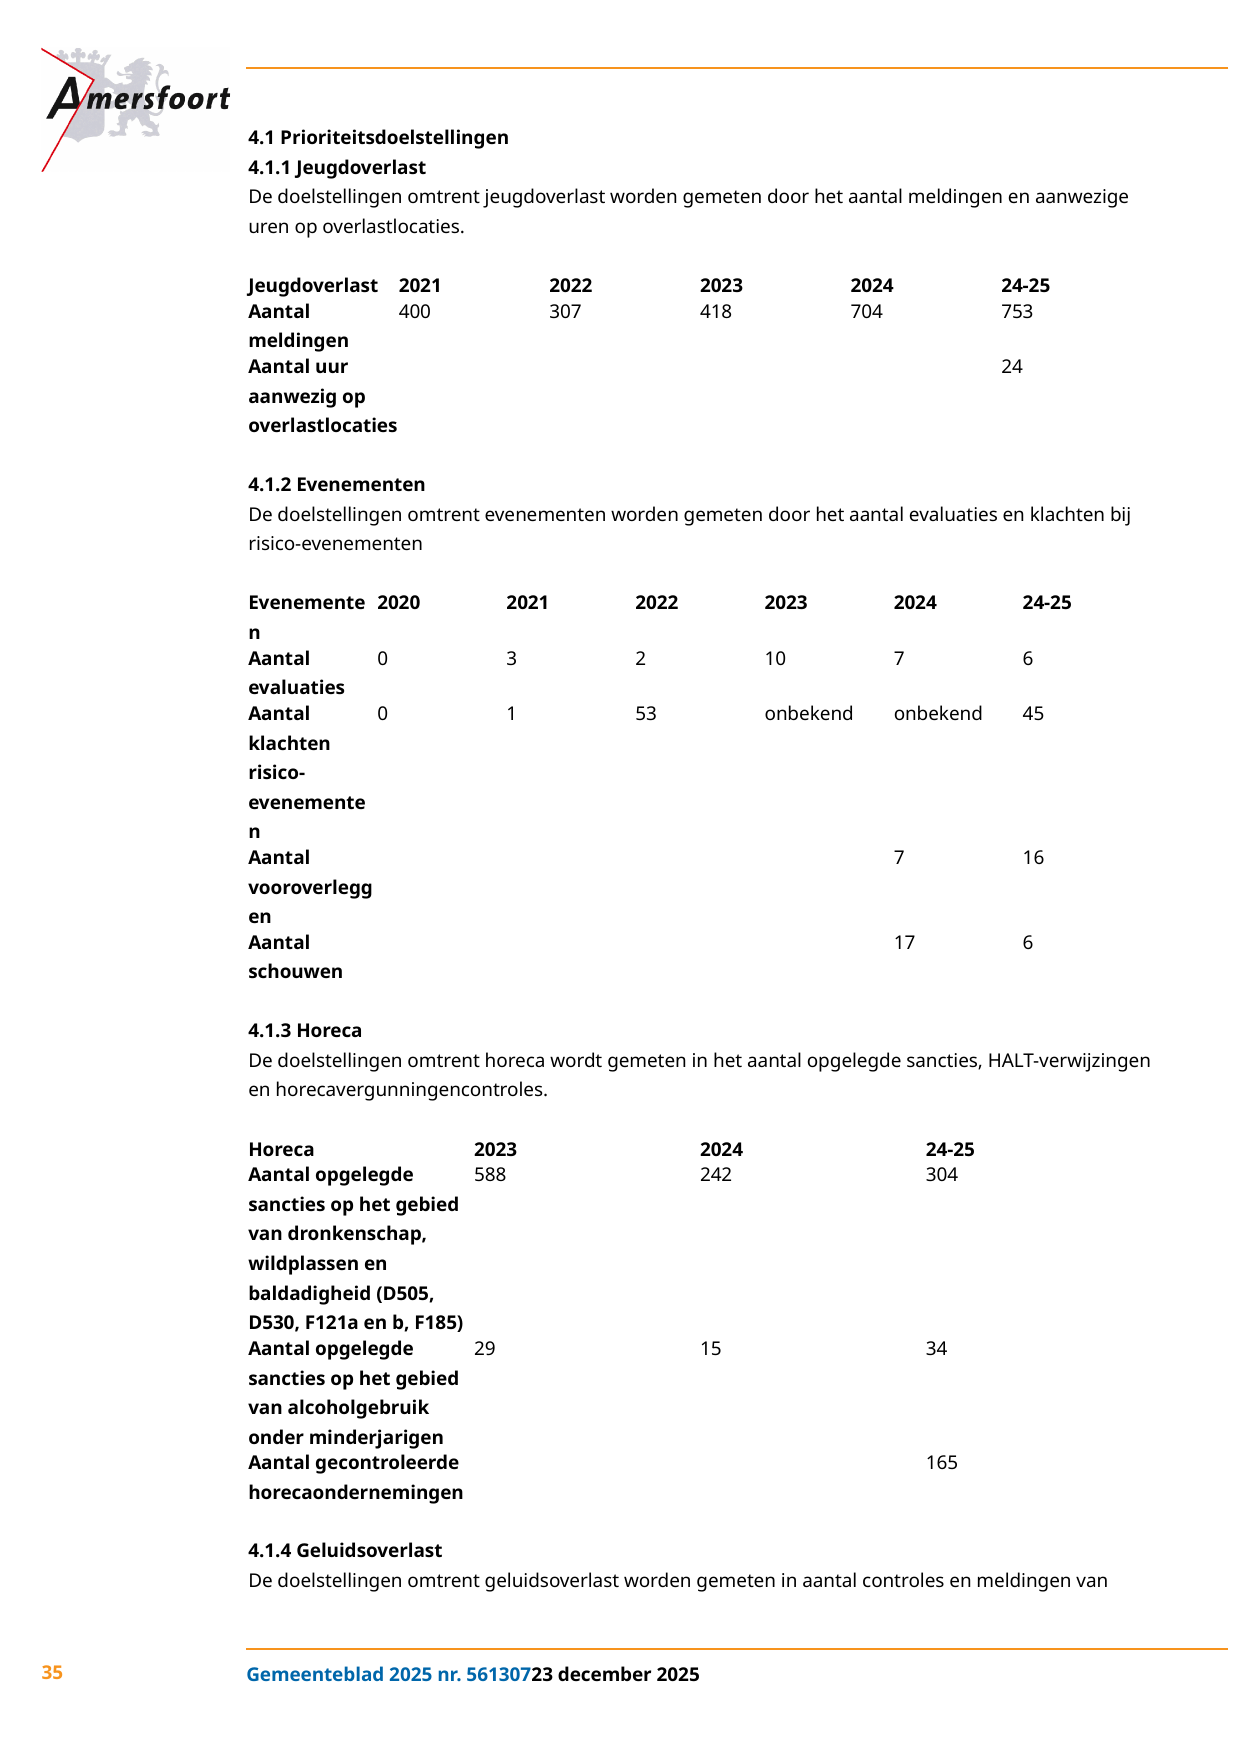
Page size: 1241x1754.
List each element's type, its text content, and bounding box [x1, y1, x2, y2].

table_header 2022 [635, 590, 764, 645]
table_header 24-25 [926, 1136, 1152, 1161]
table_cell [700, 1450, 926, 1505]
table_cell 418 [700, 298, 850, 353]
table_cell 0 [377, 700, 506, 844]
text 4.1.3 Horeca [248, 1017, 1152, 1043]
table_cell Aantal klachten risico-evenementen [248, 700, 377, 844]
table_cell 16 [1023, 844, 1152, 929]
table_cell 10 [764, 645, 893, 700]
table_header Horeca [248, 1136, 474, 1161]
text De doelstellingen omtrent evenementen worden gemeten door het aantal evaluaties en klachten bij risico-evenementen [248, 501, 1152, 556]
table_cell 753 [1001, 298, 1152, 353]
table_header Jeugdoverlast [248, 273, 398, 298]
table_cell 34 [926, 1335, 1152, 1449]
table_cell onbekend [894, 700, 1022, 844]
table_cell 15 [700, 1335, 926, 1449]
table_header 2022 [549, 273, 700, 298]
table_cell Aantal vooroverleggen [248, 844, 377, 929]
table_cell 588 [474, 1161, 700, 1335]
table_cell 400 [399, 298, 549, 353]
table_cell [506, 929, 635, 984]
table_cell Aantal gecontroleerde horecaondernemingen [248, 1450, 474, 1505]
text 4.1.2 Evenementen [248, 471, 1152, 497]
table_header 2020 [377, 590, 506, 645]
table_cell Aantal schouwen [248, 929, 377, 984]
table_cell 242 [700, 1161, 926, 1335]
table_header 2023 [474, 1136, 700, 1161]
table_cell Aantal opgelegde sancties op het gebied van alcoholgebruik onder minderjarigen [248, 1335, 474, 1449]
table_cell 6 [1023, 929, 1152, 984]
text 4.1.4 Geluidsoverlast [248, 1538, 1152, 1563]
table_header 24-25 [1023, 590, 1152, 645]
table_cell [506, 844, 635, 929]
table_cell [377, 929, 506, 984]
table_cell 24 [1001, 354, 1152, 438]
table_cell Aantal uur aanwezig op overlastlocaties [248, 354, 398, 438]
table_cell 6 [1023, 645, 1152, 700]
table_cell [474, 1450, 700, 1505]
table_header 2023 [700, 273, 850, 298]
table_cell [635, 929, 764, 984]
table_cell 2 [635, 645, 764, 700]
table_header 2021 [506, 590, 635, 645]
table_header 2024 [894, 590, 1022, 645]
table_cell [399, 354, 549, 438]
table_header 2024 [700, 1136, 926, 1161]
table_cell 7 [894, 645, 1022, 700]
table_cell onbekend [764, 700, 893, 844]
table_header 2021 [399, 273, 549, 298]
text De doelstellingen omtrent horeca wordt gemeten in het aantal opgelegde sancties, HALT-verwijzingen en horecavergunningencontroles. [248, 1047, 1152, 1102]
table_header 2024 [850, 273, 1001, 298]
table_cell [700, 354, 850, 438]
picture [41, 47, 231, 172]
table_cell [764, 929, 893, 984]
table_cell 7 [894, 844, 1022, 929]
table_cell 29 [474, 1335, 700, 1449]
table_cell [764, 844, 893, 929]
table_cell [635, 844, 764, 929]
table_cell 17 [894, 929, 1022, 984]
table_header 24-25 [1001, 273, 1152, 298]
table_cell 0 [377, 645, 506, 700]
table_cell Aantal evaluaties [248, 645, 377, 700]
table_cell 3 [506, 645, 635, 700]
text De doelstellingen omtrent jeugdoverlast worden gemeten door het aantal meldingen en aanwezige uren op overlastlocaties. [248, 183, 1152, 239]
table_header 2023 [764, 590, 893, 645]
table_cell Aantal meldingen [248, 298, 398, 353]
table_cell [377, 844, 506, 929]
table_cell 45 [1023, 700, 1152, 844]
text 4.1 Prioriteitsdoelstellingen [248, 124, 1152, 150]
table_cell 704 [850, 298, 1001, 353]
table_cell 53 [635, 700, 764, 844]
table_cell [549, 354, 700, 438]
table_header Evenementen [248, 590, 377, 645]
table_cell 1 [506, 700, 635, 844]
table_cell 307 [549, 298, 700, 353]
table_cell 165 [926, 1450, 1152, 1505]
text 4.1.1 Jeugdoverlast [248, 154, 1152, 180]
text De doelstellingen omtrent geluidsoverlast worden gemeten in aantal controles en meldingen van [248, 1567, 1152, 1593]
table_cell Aantal opgelegde sancties op het gebied van dronkenschap, wildplassen en baldadigheid (D505, D530, F121a en b, F185) [248, 1161, 474, 1335]
table_cell 304 [926, 1161, 1152, 1335]
table_cell [850, 354, 1001, 438]
